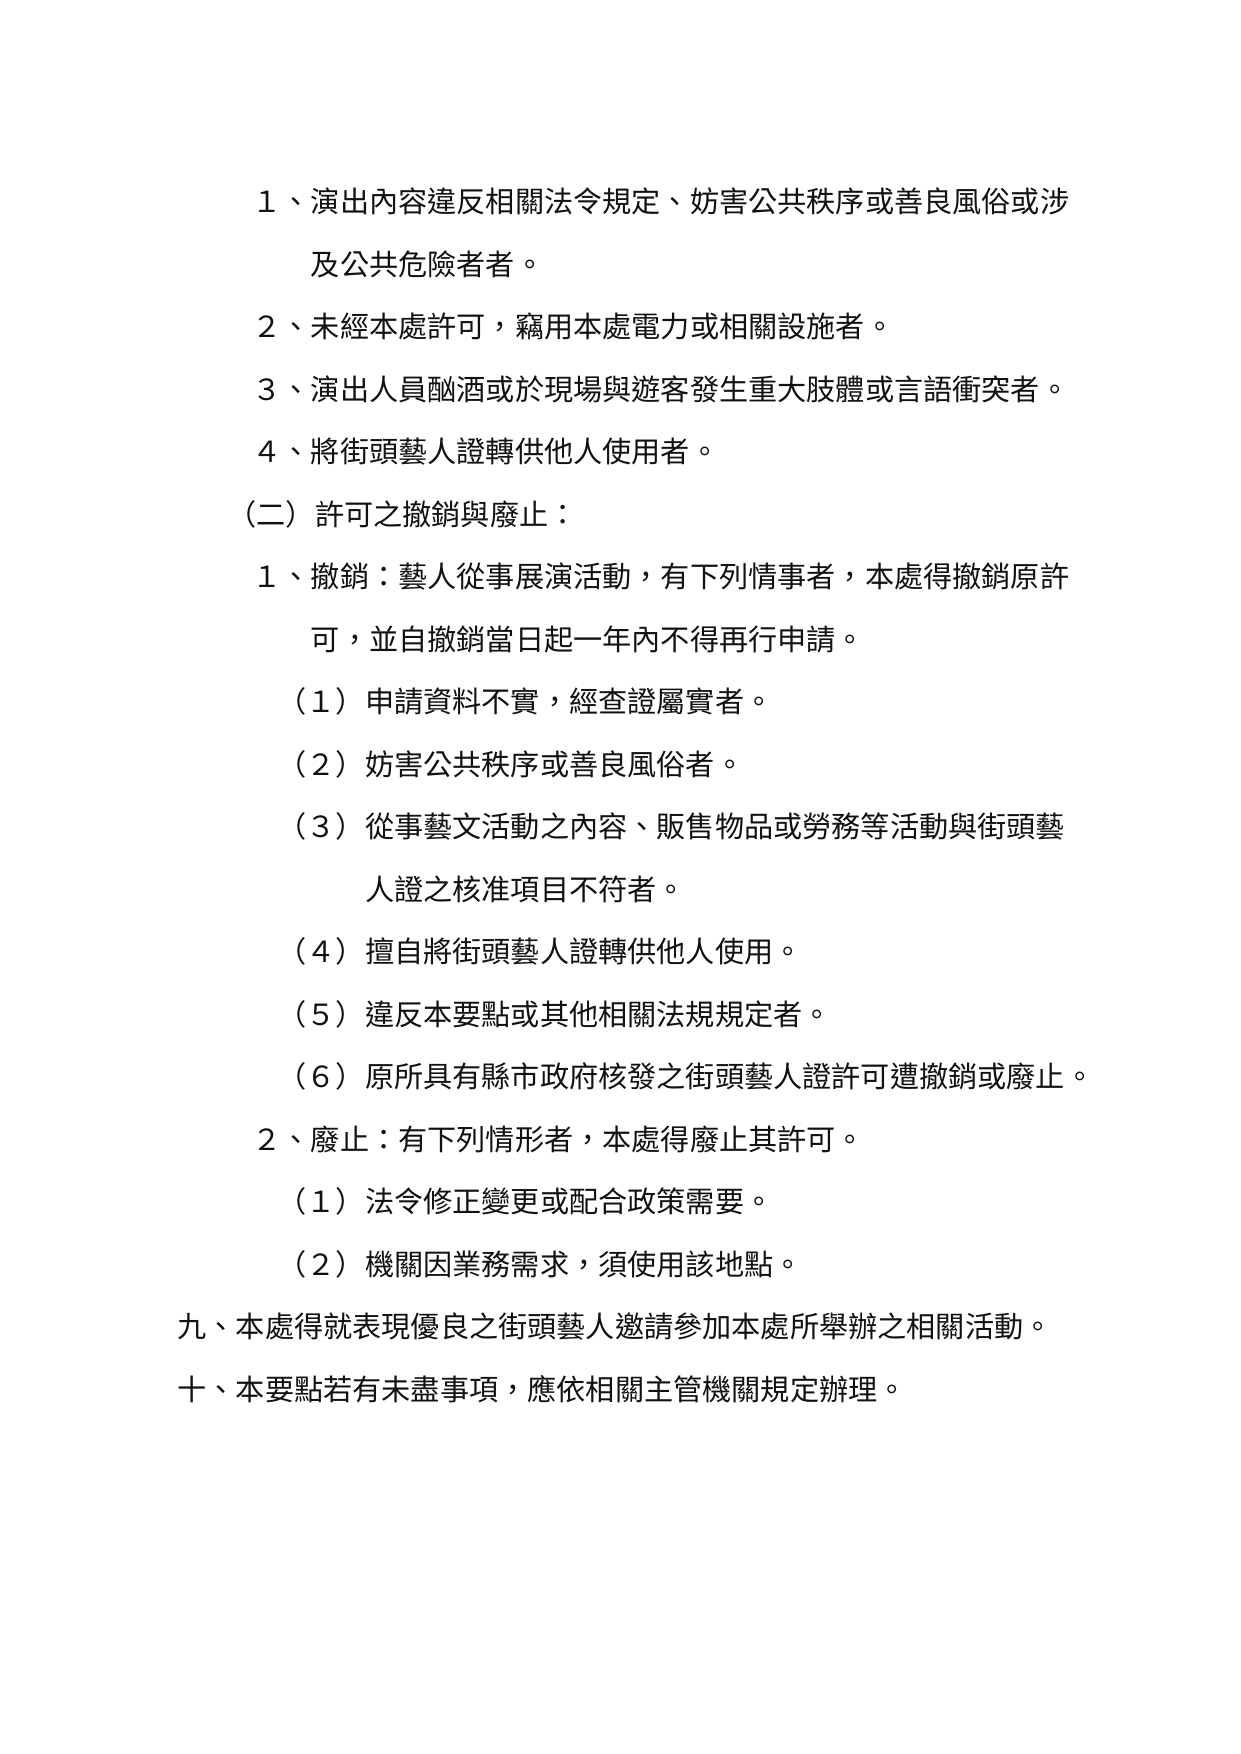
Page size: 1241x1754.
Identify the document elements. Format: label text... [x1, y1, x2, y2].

text １、撤銷：藝人從事展演活動，有下列情事者，本處得撤銷原許可，並自撤銷當日起一年內不得再行申請。 [252, 533, 1092, 658]
text ２、未經本處許可，竊用本處電力或相關設施者。 [252, 283, 1092, 346]
text ４、將街頭藝人證轉供他人使用者。 [252, 408, 1092, 471]
text （１）法令修正變更或配合政策需要。 [277, 1158, 1092, 1221]
text （３）從事藝文活動之內容、販售物品或勞務等活動與街頭藝人證之核准項目不符者。 [277, 783, 1092, 908]
text 十、本要點若有未盡事項，應依相關主管機關規定辦理。 [177, 1346, 1092, 1408]
text ３、演出人員酗酒或於現場與遊客發生重大肢體或言語衝突者。 [252, 346, 1092, 408]
text ２、廢止：有下列情形者，本處得廢止其許可。 [252, 1096, 1092, 1158]
text （２）妨害公共秩序或善良風俗者。 [277, 721, 1092, 783]
text （４）擅自將街頭藝人證轉供他人使用。 [277, 908, 1092, 971]
text １、演出內容違反相關法令規定、妨害公共秩序或善良風俗或涉及公共危險者者。 [252, 158, 1092, 283]
text （５）違反本要點或其他相關法規規定者。 [277, 971, 1092, 1033]
text （二）許可之撤銷與廢止： [227, 471, 1092, 533]
text （２）機關因業務需求，須使用該地點。 [277, 1221, 1092, 1283]
text 九、本處得就表現優良之街頭藝人邀請參加本處所舉辦之相關活動。 [177, 1283, 1092, 1346]
text （６）原所具有縣市政府核發之街頭藝人證許可遭撤銷或廢止。 [277, 1033, 1092, 1096]
text （１）申請資料不實，經查證屬實者。 [277, 658, 1092, 721]
